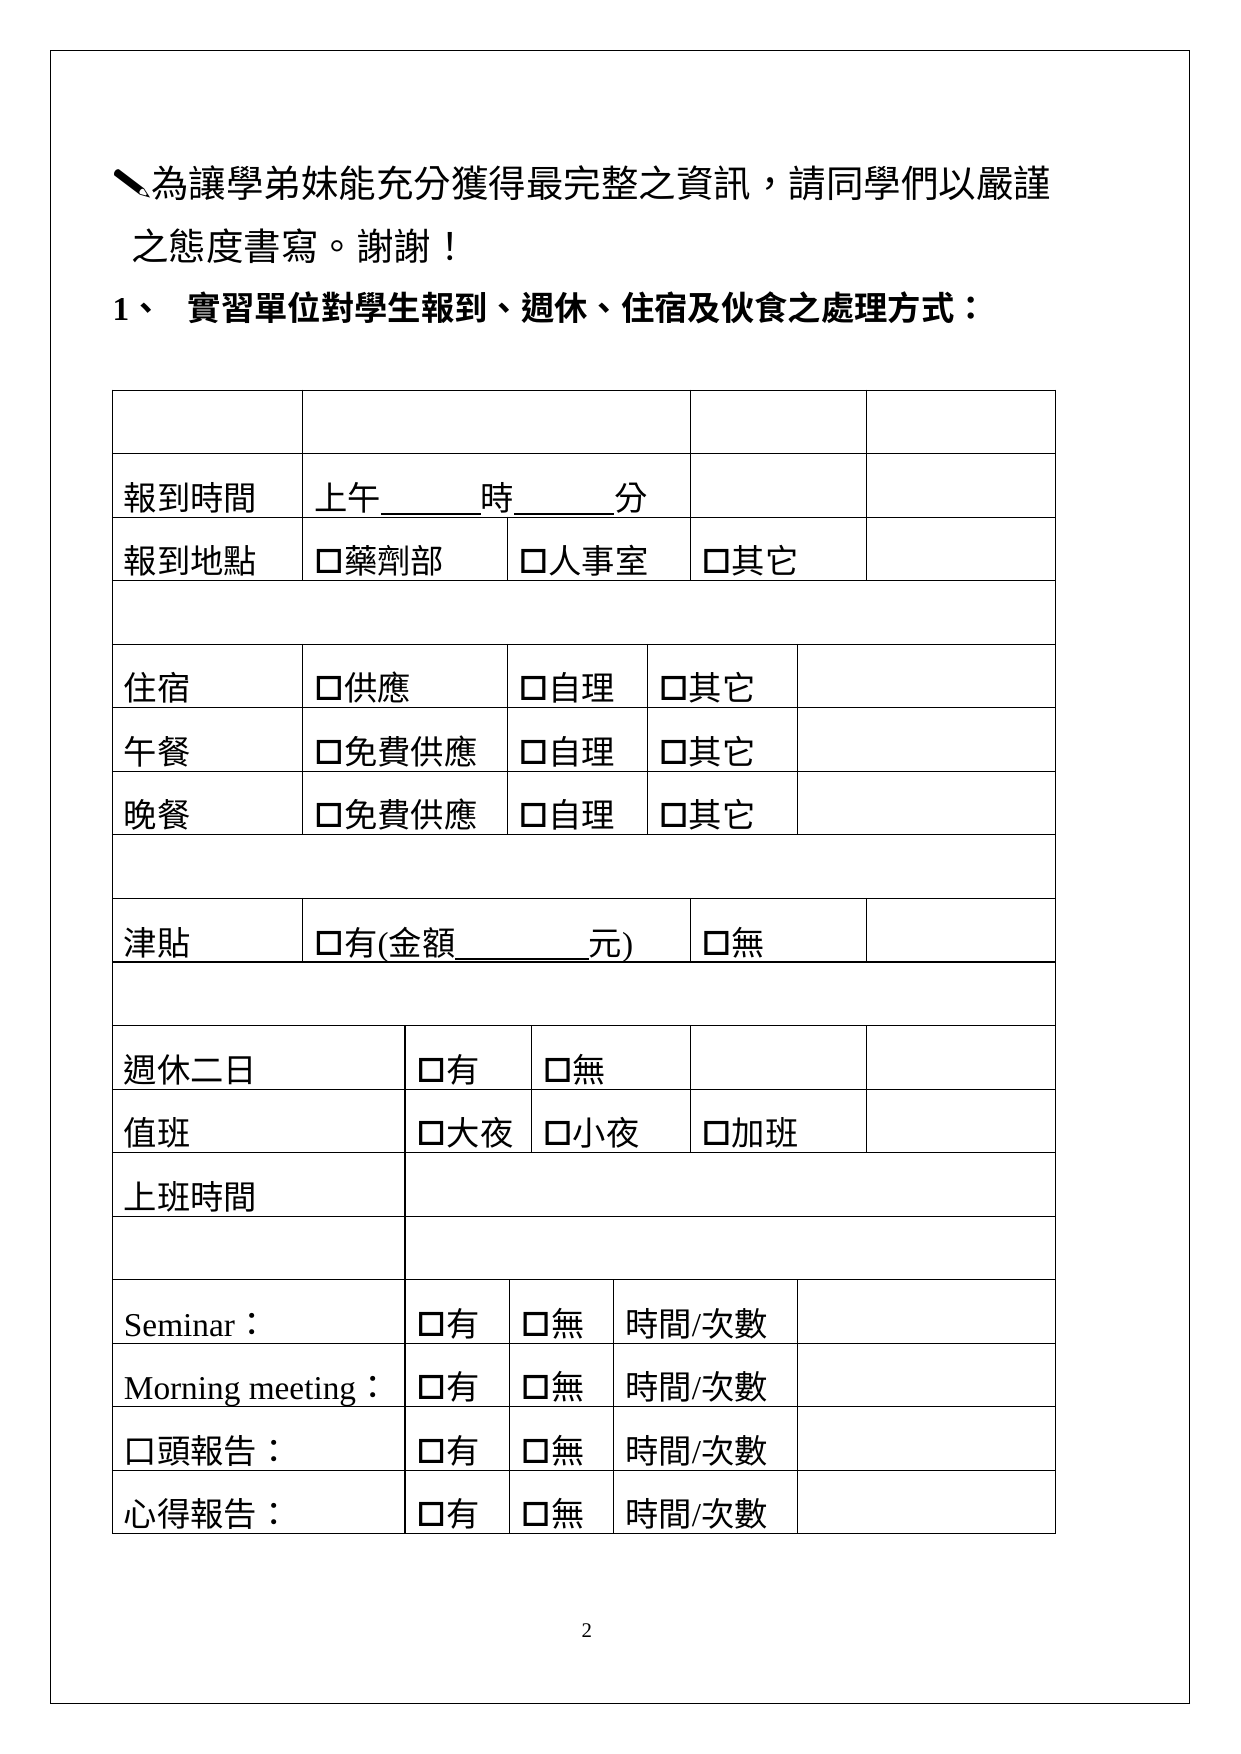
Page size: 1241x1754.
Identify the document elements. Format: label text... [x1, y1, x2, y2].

table_cell 無 [691, 899, 866, 961]
table_cell 上午 時 分 [303, 454, 690, 517]
table_cell 加班 [691, 1090, 866, 1152]
table_cell 無 [510, 1407, 613, 1470]
table_cell [798, 772, 1055, 834]
table_cell 其它 [648, 772, 797, 834]
table_cell [798, 708, 1055, 771]
table_cell [798, 1471, 1055, 1533]
table_cell 其它 [648, 708, 797, 771]
table_cell 晚餐 [113, 772, 302, 834]
table_cell 有 [406, 1026, 531, 1088]
table_cell 午餐 [113, 708, 302, 771]
table_cell [406, 1217, 1055, 1279]
table_cell 報到地點 [113, 518, 302, 580]
table_cell 自理 [508, 772, 647, 834]
table_cell 時間/次數 [614, 1407, 797, 1470]
table_cell [867, 454, 1055, 517]
table_cell Morning meeting： [113, 1344, 404, 1406]
table_cell [867, 899, 1055, 961]
table_cell [113, 835, 1055, 898]
table_cell 有 [406, 1407, 509, 1470]
table_cell [113, 1217, 404, 1279]
table_cell 免費供應 [303, 708, 507, 771]
table_cell 時間/次數 [614, 1344, 797, 1406]
table_cell [406, 1153, 1055, 1216]
table_cell 週休二日 [113, 1026, 404, 1088]
table_cell [113, 581, 1055, 644]
table_cell 小夜 [532, 1090, 690, 1152]
table_header [691, 391, 866, 453]
table_cell 上班時間 [113, 1153, 404, 1216]
table_cell 住宿 [113, 645, 302, 707]
table_cell 人事室 [508, 518, 690, 580]
table_cell 免費供應 [303, 772, 507, 834]
table_cell 口頭報告： [113, 1407, 404, 1470]
table_header [113, 391, 302, 453]
table_cell [867, 518, 1055, 580]
table_cell 其它 [691, 518, 866, 580]
table_cell [691, 1026, 866, 1088]
table_cell 自理 [508, 645, 647, 707]
table_header [867, 391, 1055, 453]
table_cell 心得報告： [113, 1471, 404, 1533]
table_cell [867, 1026, 1055, 1088]
table_cell 無 [510, 1344, 613, 1406]
table_cell 無 [510, 1471, 613, 1533]
table_cell 時間/次數 [614, 1280, 797, 1343]
table_header [303, 391, 690, 453]
table_cell 自理 [508, 708, 647, 771]
table_cell 有(金額 元) [303, 899, 690, 961]
list 實習單位對學生報到、週休、住宿及伙食之處理方式： [112, 264, 1053, 327]
table_cell 藥劑部 [303, 518, 507, 580]
text 為讓學弟妹能充分獲得最完整之資訊，請同學們以嚴謹 [112, 139, 1053, 202]
table_cell [113, 963, 1055, 1025]
table_cell 時間/次數 [614, 1471, 797, 1533]
table_cell [691, 454, 866, 517]
table_cell [867, 1090, 1055, 1152]
table_cell 有 [406, 1471, 509, 1533]
table_cell 報到時間 [113, 454, 302, 517]
table_cell 無 [510, 1280, 613, 1343]
table_cell 大夜 [406, 1090, 531, 1152]
table_cell 有 [406, 1344, 509, 1406]
table_cell [798, 1407, 1055, 1470]
table_cell Seminar： [113, 1280, 404, 1343]
table_cell [798, 1280, 1055, 1343]
table_cell [798, 1344, 1055, 1406]
table_cell 其它 [648, 645, 797, 707]
text 之態度書寫。謝謝！ [112, 202, 1053, 264]
table_cell [798, 645, 1055, 707]
table_cell 有 [406, 1280, 509, 1343]
table_cell 津貼 [113, 899, 302, 961]
table_cell 供應 [303, 645, 507, 707]
table_cell 值班 [113, 1090, 404, 1152]
table_cell 無 [532, 1026, 690, 1088]
